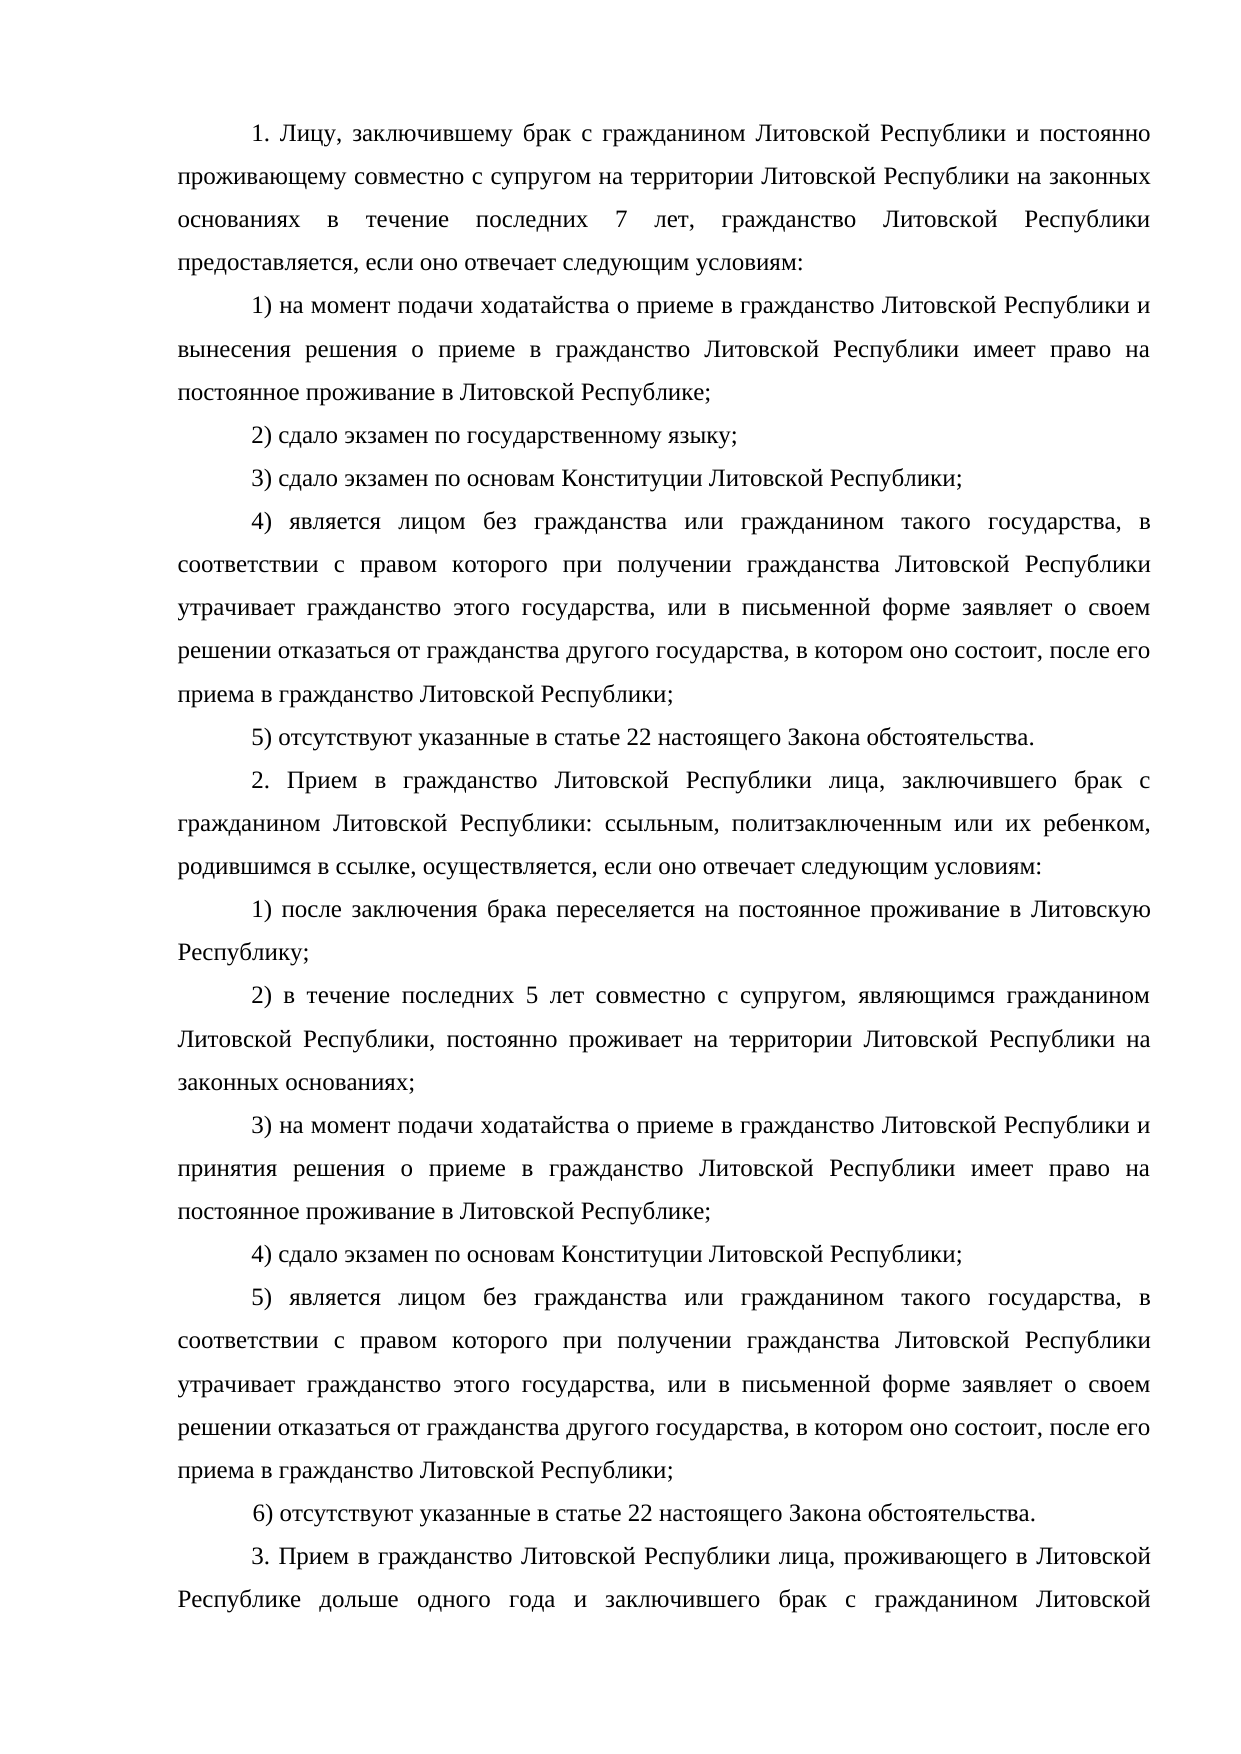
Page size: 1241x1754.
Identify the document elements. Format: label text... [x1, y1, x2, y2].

text 1. Лицу, заключившему брак с гражданином Литовской Республики и постоянно проживающему совместно с супругом на территории Литовской Республики на законных основаниях в течение последних 7 лет, гражданство Литовской Республики предоставляется, если оно отвечает следующим условиям: [177, 118, 1152, 276]
text 1) после заключения брака переселяется на постоянное проживание в Литовскую Республику; [177, 894, 1152, 966]
text 2. Прием в гражданство Литовской Республики лица, заключившего брак с гражданином Литовской Республики: ссыльным, политзаключенным или их ребенком, родившимся в ссылке, осуществляется, если оно отвечает следующим условиям: [177, 765, 1152, 880]
text 5) отсутствуют указанные в статье 22 настоящего Закона обстоятельства. [177, 722, 1152, 751]
text 2) в течение последних 5 лет совместно с супругом, являющимся гражданином Литовской Республики, постоянно проживает на территории Литовской Республики на законных основаниях; [177, 981, 1152, 1096]
text 4) является лицом без гражданства или гражданином такого государства, в соответствии с правом которого при получении гражданства Литовской Республики утрачивает гражданство этого государства, или в письменной форме заявляет о своем решении отказаться от гражданства другого государства, в котором оно состоит, после его приема в гражданство Литовской Республики; [177, 506, 1152, 707]
text 1) на момент подачи ходатайства о приеме в гражданство Литовской Республики и вынесения решения о приеме в гражданство Литовской Республики имеет право на постоянное проживание в Литовской Республике; [177, 291, 1152, 406]
text 3. Прием в гражданство Литовской Республики лица, проживающего в Литовской Республике дольше одного года и заключившего брак с гражданином Литовской [177, 1541, 1152, 1613]
text 5) является лицом без гражданства или гражданином такого государства, в соответствии с правом которого при получении гражданства Литовской Республики утрачивает гражданство этого государства, или в письменной форме заявляет о своем решении отказаться от гражданства другого государства, в котором оно состоит, после его приема в гражданство Литовской Республики; [177, 1282, 1152, 1484]
text 2) сдало экзамен по государственному языку; [177, 420, 1152, 449]
text 3) на момент подачи ходатайства о приеме в гражданство Литовской Республики и принятия решения о приеме в гражданство Литовской Республики имеет право на постоянное проживание в Литовской Республике; [177, 1110, 1152, 1225]
text 3) сдало экзамен по основам Конституции Литовской Республики; [177, 463, 1152, 492]
text 4) сдало экзамен по основам Конституции Литовской Республики; [177, 1239, 1152, 1268]
text 6) отсутствуют указанные в статье 22 настоящего Закона обстоятельства. [177, 1498, 1152, 1527]
